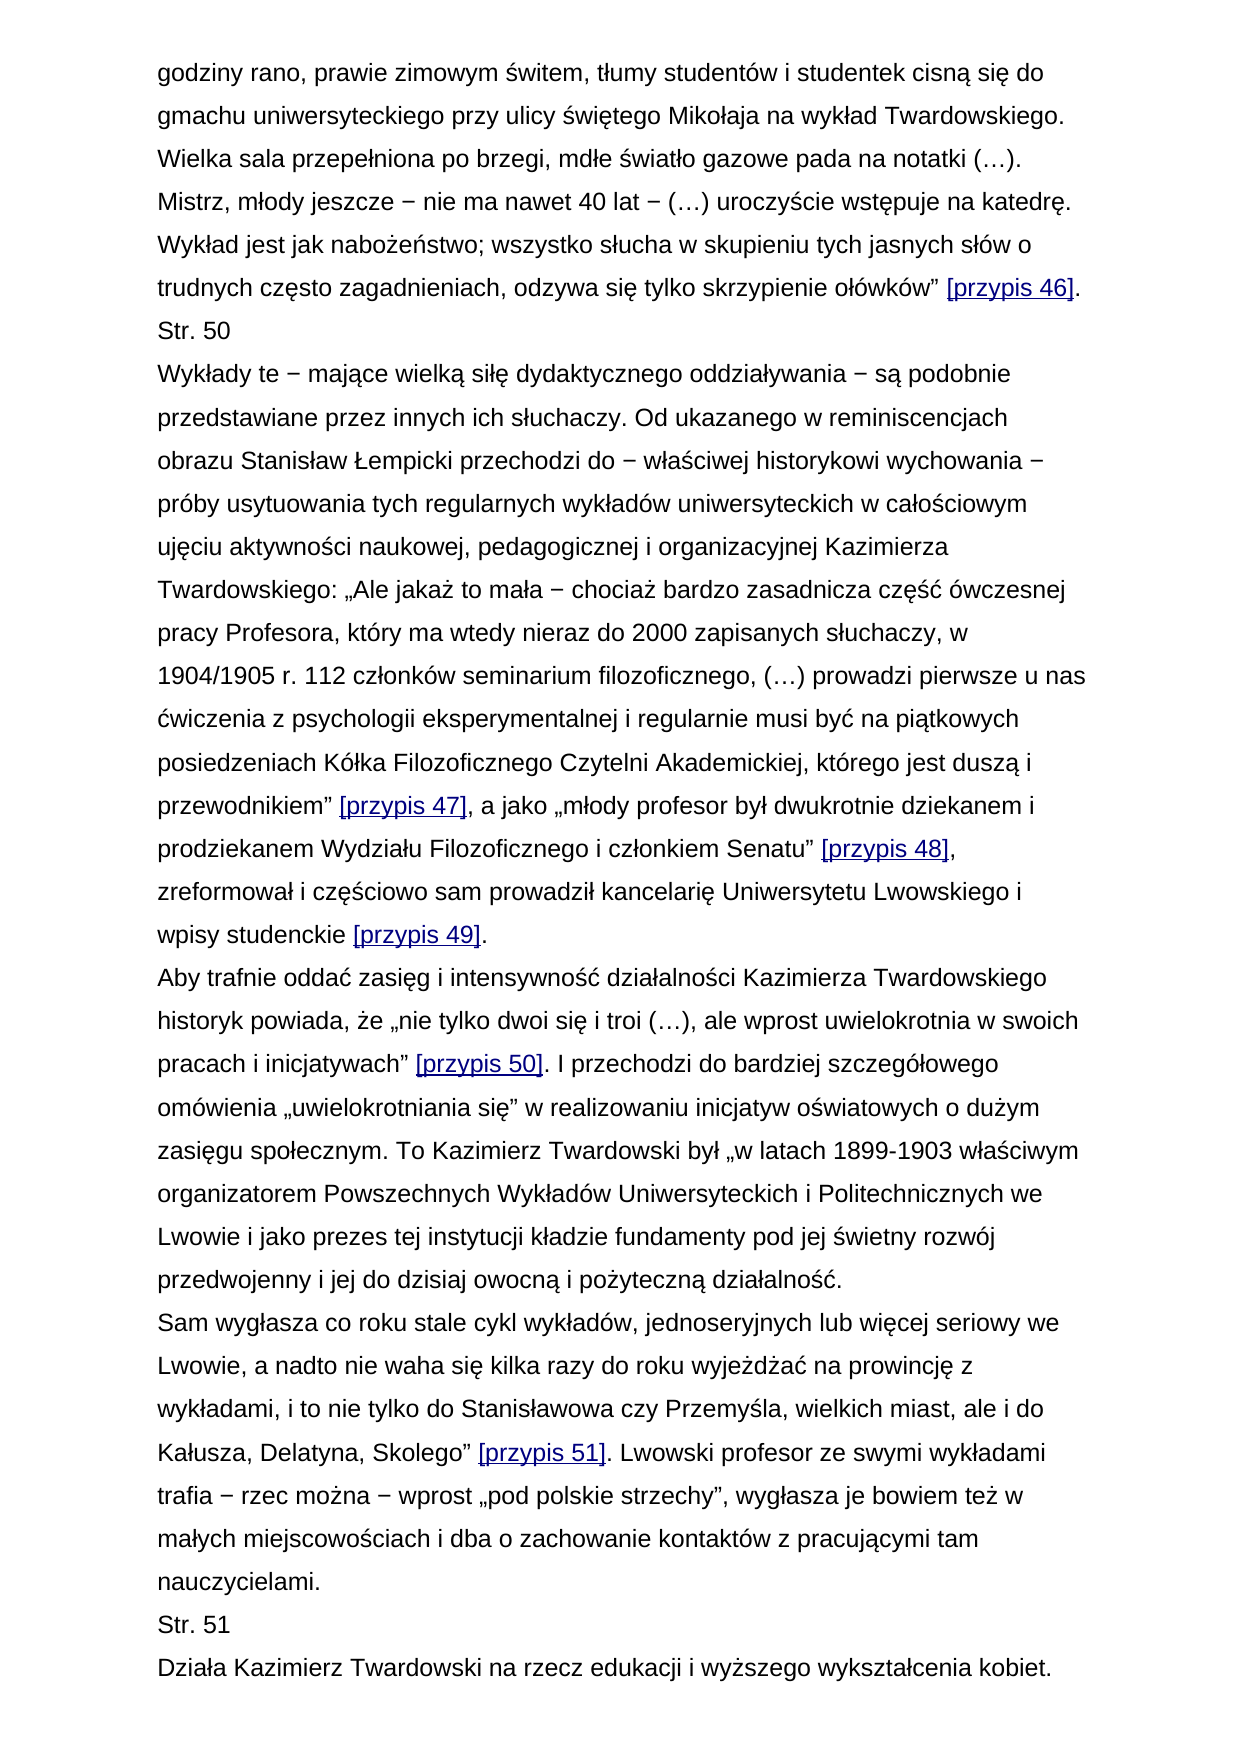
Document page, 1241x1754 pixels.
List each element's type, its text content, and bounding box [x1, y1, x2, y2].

text Działa Kazimierz Twardowski na rzecz edukacji i wyższego wykształcenia kobiet. [157, 1653, 1088, 1682]
text Aby trafnie oddać zasięg i intensywność działalności Kazimierza Twardowskiego historyk powiada, że „nie tylko dwoi się i troi (…), ale wprost uwielokrotnia w swoich pracach i inicjatywach” [przypis 50]. I przechodzi do bardziej szczegółowego omówienia „uwielokrotniania się” w realizowaniu inicjatyw oświatowych o dużym zasięgu społecznym. To Kazimierz Twardowski był „w latach 1899-1903 właściwym organizatorem Powszechnych Wykładów Uniwersyteckich i Politechnicznych we Lwowie i jako prezes tej instytucji kładzie fundamenty pod jej świetny rozwój przedwojenny i jej do dzisiaj owocną i pożyteczną działalność. Sam wygłasza co roku stale cykl wykładów, jednoseryjnych lub więcej seriowy we Lwowie, a nadto nie waha się kilka razy do roku wyjeżdżać na prowincję z wykładami, i to nie tylko do Stanisławowa czy Przemyśla, wielkich miast, ale i do Kałusza, Delatyna, Skolego” [przypis 51]. Lwowski profesor ze swymi wykładami trafia − rzec można − wprost „pod polskie strzechy”, wygłasza je bowiem też w małych miejscowościach i dba o zachowanie kontaktów z pracującymi tam nauczycielami. [157, 963, 1088, 1596]
text Wielka sala przepełniona po brzegi, mdłe światło gazowe pada na notatki (…). Mistrz, młody jeszcze − nie ma nawet 40 lat − (…) uroczyście wstępuje na katedrę. Wykład jest jak nabożeństwo; wszystko słucha w skupieniu tych jasnych słów o trudnych często zagadnieniach, odzywa się tylko skrzypienie ołówków” [przypis 46]. [157, 144, 1088, 302]
text Str. 51 [157, 1610, 1088, 1639]
text Wykłady te − mające wielką siłę dydaktycznego oddziaływania − są podobnie przedstawiane przez innych ich słuchaczy. Od ukazanego w reminiscencjach obrazu Stanisław Łempicki przechodzi do − właściwej historykowi wychowania − próby usytuowania tych regularnych wykładów uniwersyteckich w całościowym ujęciu aktywności naukowej, pedagogicznej i organizacyjnej Kazimierza Twardowskiego: „Ale jakaż to mała − chociaż bardzo zasadnicza część ówczesnej pracy Profesora, który ma wtedy nieraz do 2000 zapisanych słuchaczy, w 1904/1905 r. 112 członków seminarium filozoficznego, (…) prowadzi pierwsze u nas ćwiczenia z psychologii eksperymentalnej i regularnie musi być na piątkowych posiedzeniach Kółka Filozoficznego Czytelni Akademickiej, którego jest duszą i przewodnikiem” [przypis 47], a jako „młody profesor był dwukrotnie dziekanem i prodziekanem Wydziału Filozoficznego i członkiem Senatu” [przypis 48], zreformował i częściowo sam prowadził kancelarię Uniwersytetu Lwowskiego i wpisy studenckie [przypis 49]. [157, 359, 1088, 949]
text Str. 50 [157, 316, 1088, 345]
text godziny rano, prawie zimowym świtem, tłumy studentów i studentek cisną się do gmachu uniwersyteckiego przy ulicy świętego Mikołaja na wykład Twardowskiego. [157, 57, 1088, 129]
